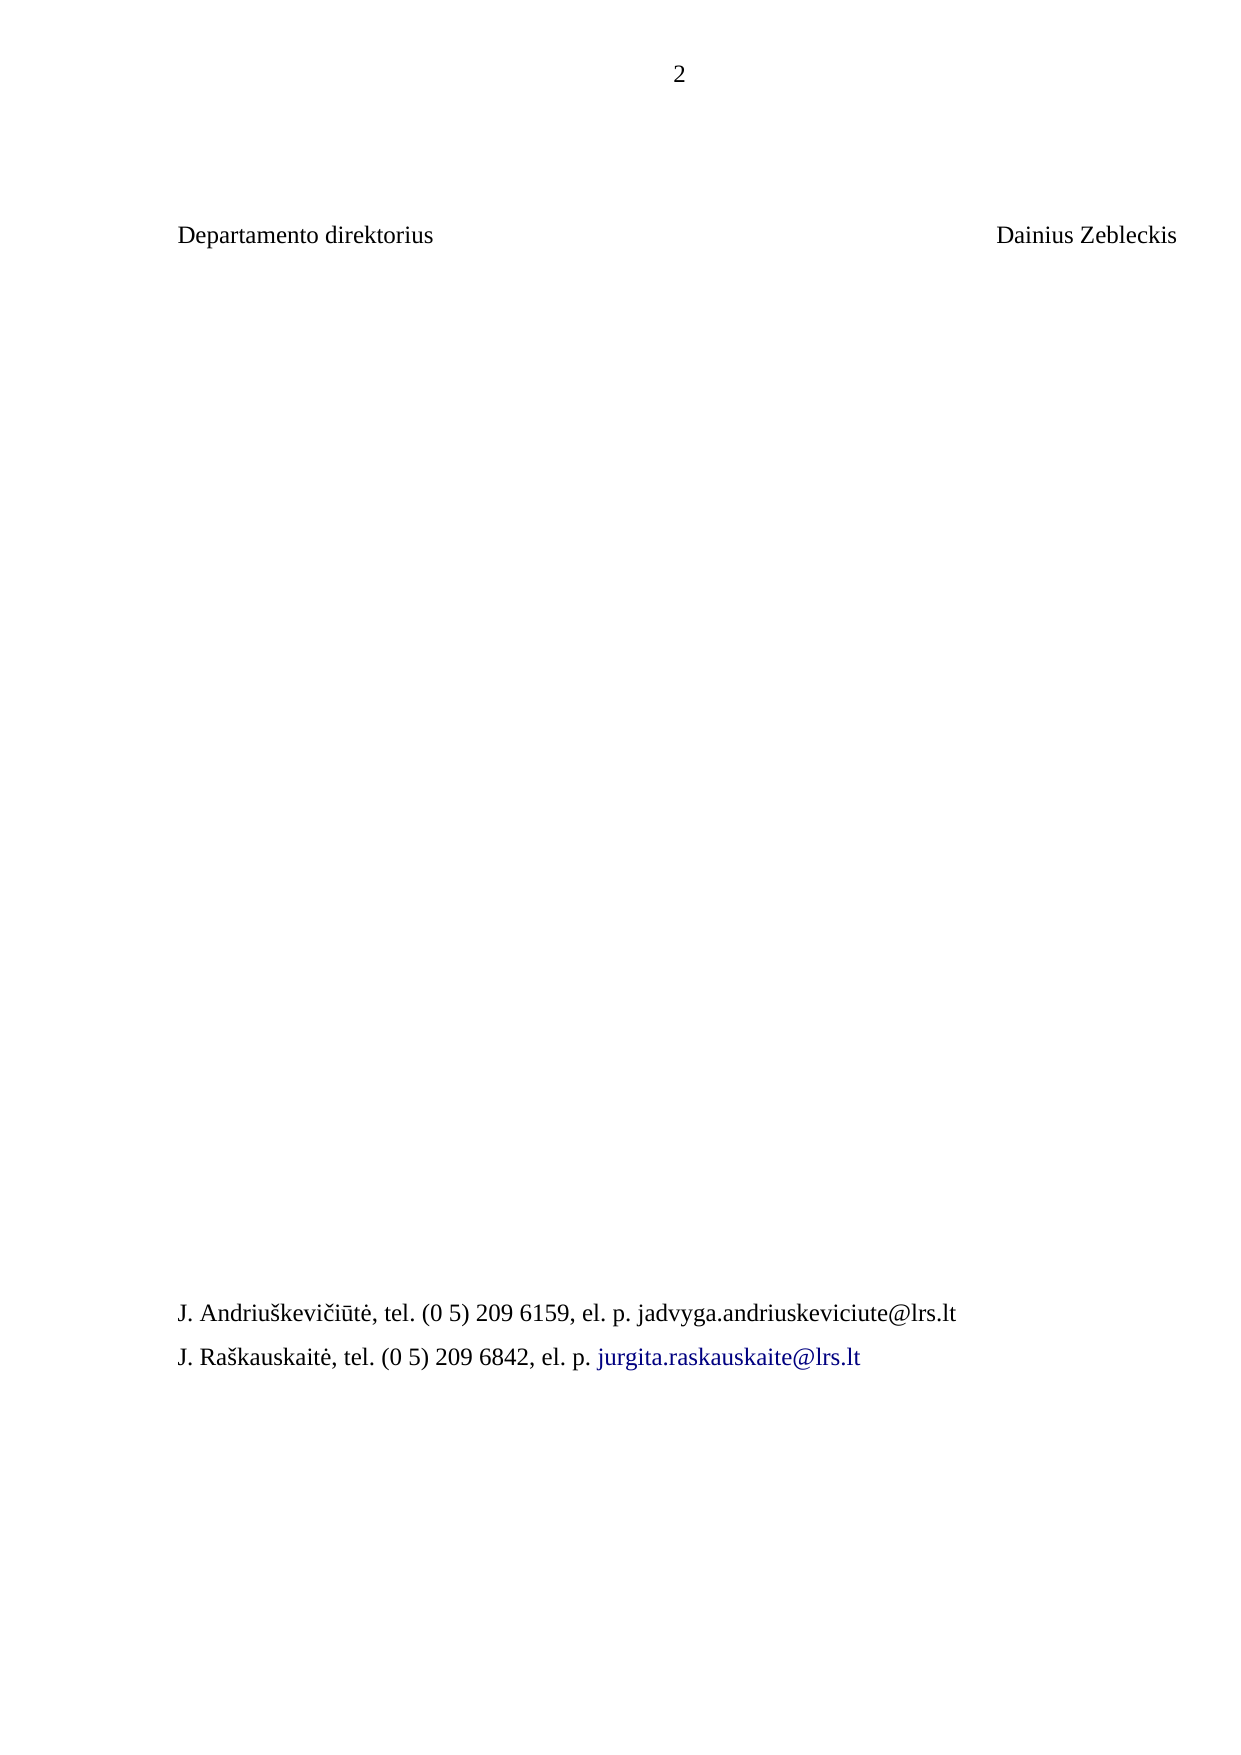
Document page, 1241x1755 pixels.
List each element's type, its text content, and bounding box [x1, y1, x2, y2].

text J. Andriuškevičiūtė, tel. (0 5) 209 6159, el. p. jadvyga.andriuskeviciute@lrs.lt [177, 1298, 1181, 1327]
text J. Raškauskaitė, tel. (0 5) 209 6842, el. p. jurgita.raskauskaite@lrs.lt [177, 1342, 1181, 1370]
text Departamento direktorius Dainius Zebleckis [177, 220, 1181, 249]
